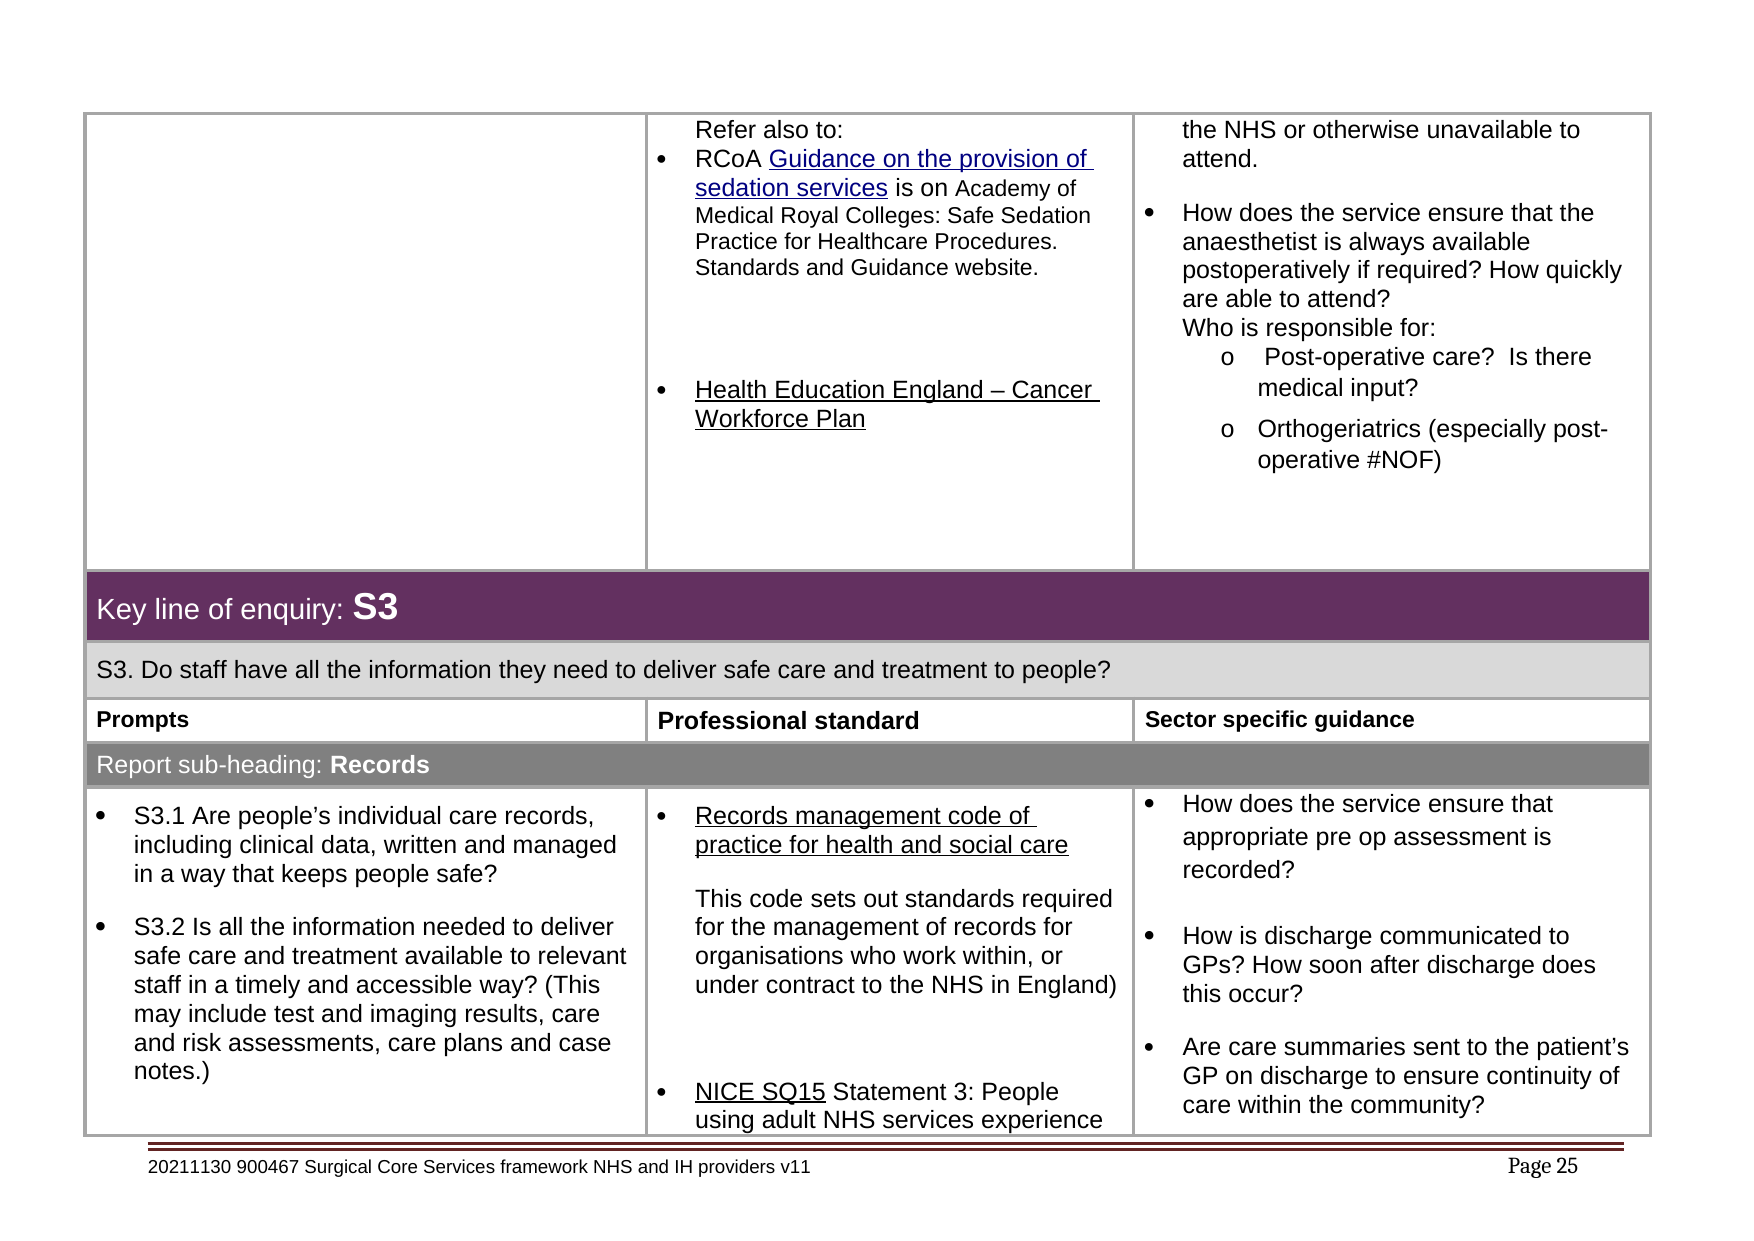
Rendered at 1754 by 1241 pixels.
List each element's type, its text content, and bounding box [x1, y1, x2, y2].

table_cell the NHS or otherwise unavailable to attend. How does the service ensure that the anaesthetist is always available postoperatively if required? How quickly are able to attend? Who is responsible for: Post-operative care? Is there medical input? Orthogeriatrics (especially post-operative #NOF) [1135, 115, 1649, 568]
table_cell How does the service ensure that appropriate pre op assessment is recorded? How is discharge communicated to GPs? How soon after discharge does this occur? Are care summaries sent to the patient’s GP on discharge to ensure continuity of care within the community? How does the service ensure that details of the surgery, and any implant used, are sent to the patient and to the patient’s GP? Are medication changes, in particular those of older people with complex needs communicated promptly to the GP, and care home staff or domiciliary care staff if appropriate? When people are prescribed an antimicrobial do they have the clinical indication, dose and duration of treatment documented in their clinical record? When relevant, do staff have access to patient-specific information, such as care programme approach (CPA) care plans, positive behaviour support plans, health passports, communication aids? Do they use or refer to them? How does the service ensure that professional guidance is followed in respect of recording and management of medical device implants for example inclusion in the Breast and Cosmetic Implant Registry (BCIR) The breast implant register is available for any NHS or IH provider) Prompts relevant for AMSAT in NHS Acute Trusts When appropriate, do records contain details of patients’: mental health needs learning disability needs autism needs dementia needs alongside their physical health needs? Are staff confident the records will tell them if a patient has one of these underlying diagnoses? What systems are in place to identify patients with pre-existing mental health conditions learning disability autism diagnosis dementia? If a patient has been seen by a member of the mental health liaison team, is their mental health assessment, care plan and risk assessment accessible to staff on the ward/ clinic? Does the staff team have advice from mental health liaison about what to do if the patient attempts to discharge themselves, refuses treatment or other contingencies? Cancer Does the provider share comprehensive discharge summaries with patients’ GPs, care home or domiciliary care staff, including details of any surgery, implants or medication changes to ensure effective continuity of care in the community? [1135, 789, 1649, 1134]
table_cell Report sub-heading: Records [87, 744, 1649, 785]
table_cell S3.1 Are people’s individual care records, including clinical data, written and managed in a way that keeps people safe? S3.2 Is all the information needed to deliver safe care and treatment available to relevant staff in a timely and accessible way? (This may include test and imaging results, care and risk assessments, care plans and case notes.) S3.3 When people move between teams, services and organisations (which may include at referral, discharge, transfer and transition), is all the information needed for their ongoing care shared appropriately, in a timely way and in line with relevant protocols? S3.4 How well do the systems that manage information about people who use services support staff, carers and partner agencies to deliver safe care and treatment? (This includes coordination between different electronic and paper-based systems and appropriate access for staff to records.) [87, 789, 645, 1134]
table_cell Professional standard [648, 700, 1132, 741]
table_cell Refer to page 20 of RCS Emergency Surgery: Guidance for providers, commissioners and service planners. February 2011 Standards for Unscheduled surgical care. (Surgeons with private practice commitments make arrangements for their private patients to be cared for by another surgeon/team when they are on call for emergency admissions.) Reference: Royal College of Anaesthetists’ (RCoA)Guidelines for the Provision of Anaesthetic Services (GPAS) 2020 These documents make several recommendations. Refer to full RCoA guidance for details. Refer also to: RCoA Guidance on the provision of sedation services is on Academy of Medical Royal Colleges: Safe Sedation Practice for Healthcare Procedures. Standards and Guidance website. Health Education England – Cancer Workforce Plan [648, 115, 1132, 568]
table_cell [87, 115, 645, 568]
table_cell Key line of enquiry: S3 [87, 572, 1649, 640]
table_cell Records management code of practice for health and social care This code sets out standards required for the management of records for organisations who work within, or under contract to the NHS in England) NICE SQ15 Statement 3: People using adult NHS services experience coordinated care with clear and accurate information exchange between relevant health and social care professionals (2012) RCS Good Surgical Practice 2014 Point 1.2.1 RCS: Good Surgical Practice 2014. Point 3.4 AAGBI & British Association of Day Care Surgery: Day Case and Short Stay Surgery NICE QS121 Statement 3: People prescribed an antimicrobial have the clinical indication, dose and duration of treatment documented in their clinical record NHS Digital - and Cosmetic Implant Register. The registry records the details of any individual, who has breast implant surgery, so that they can be traced in the event of a product recall or safety concerns relating to the implant. Provided patients sign the Registry Participant Consent Form, their details should be added to the registry. Recommendation 12 of the Review of the Regulation of Cosmetic Interventions COVID-19 Guidance NHSX Information Governance advice for staff working in health and care organisations Tools to support individual care, share information and communicate with colleagues Legal assurance on the use of confidential patient information for purposes relating to COVID-19 Third phase of NHS response to COVID-19 COVID-19 rapid guideline: arranging planed care in hospitals and diagnostic services (July 2020) Management of staff and exposed patients or residents in health and social care settings Investigation and initial clinical management of possible cases Advanced Care Planning Joint statement on ACP Joint statement on personalised approaches to care and treatment Death verification RCN Guidance on DNACPR and verification of death Coronavirus: verification of death in times of emergency Discharges Hospital discharge service guidance Guidance for the stepdown of infection control precautions within hospitals and discharging COVID-19 patients from hospital to home settings Winter discharges: Designated settings Discharge into care homes: designated settings Range of NICE rapid guidelines are available on the NICE COVID-19 portal [648, 789, 1132, 1134]
table_cell Prompts [87, 700, 645, 741]
table_cell S3. Do staff have all the information they need to deliver safe care and treatment to people? [87, 643, 1649, 697]
table_cell Sector specific guidance [1135, 700, 1649, 741]
